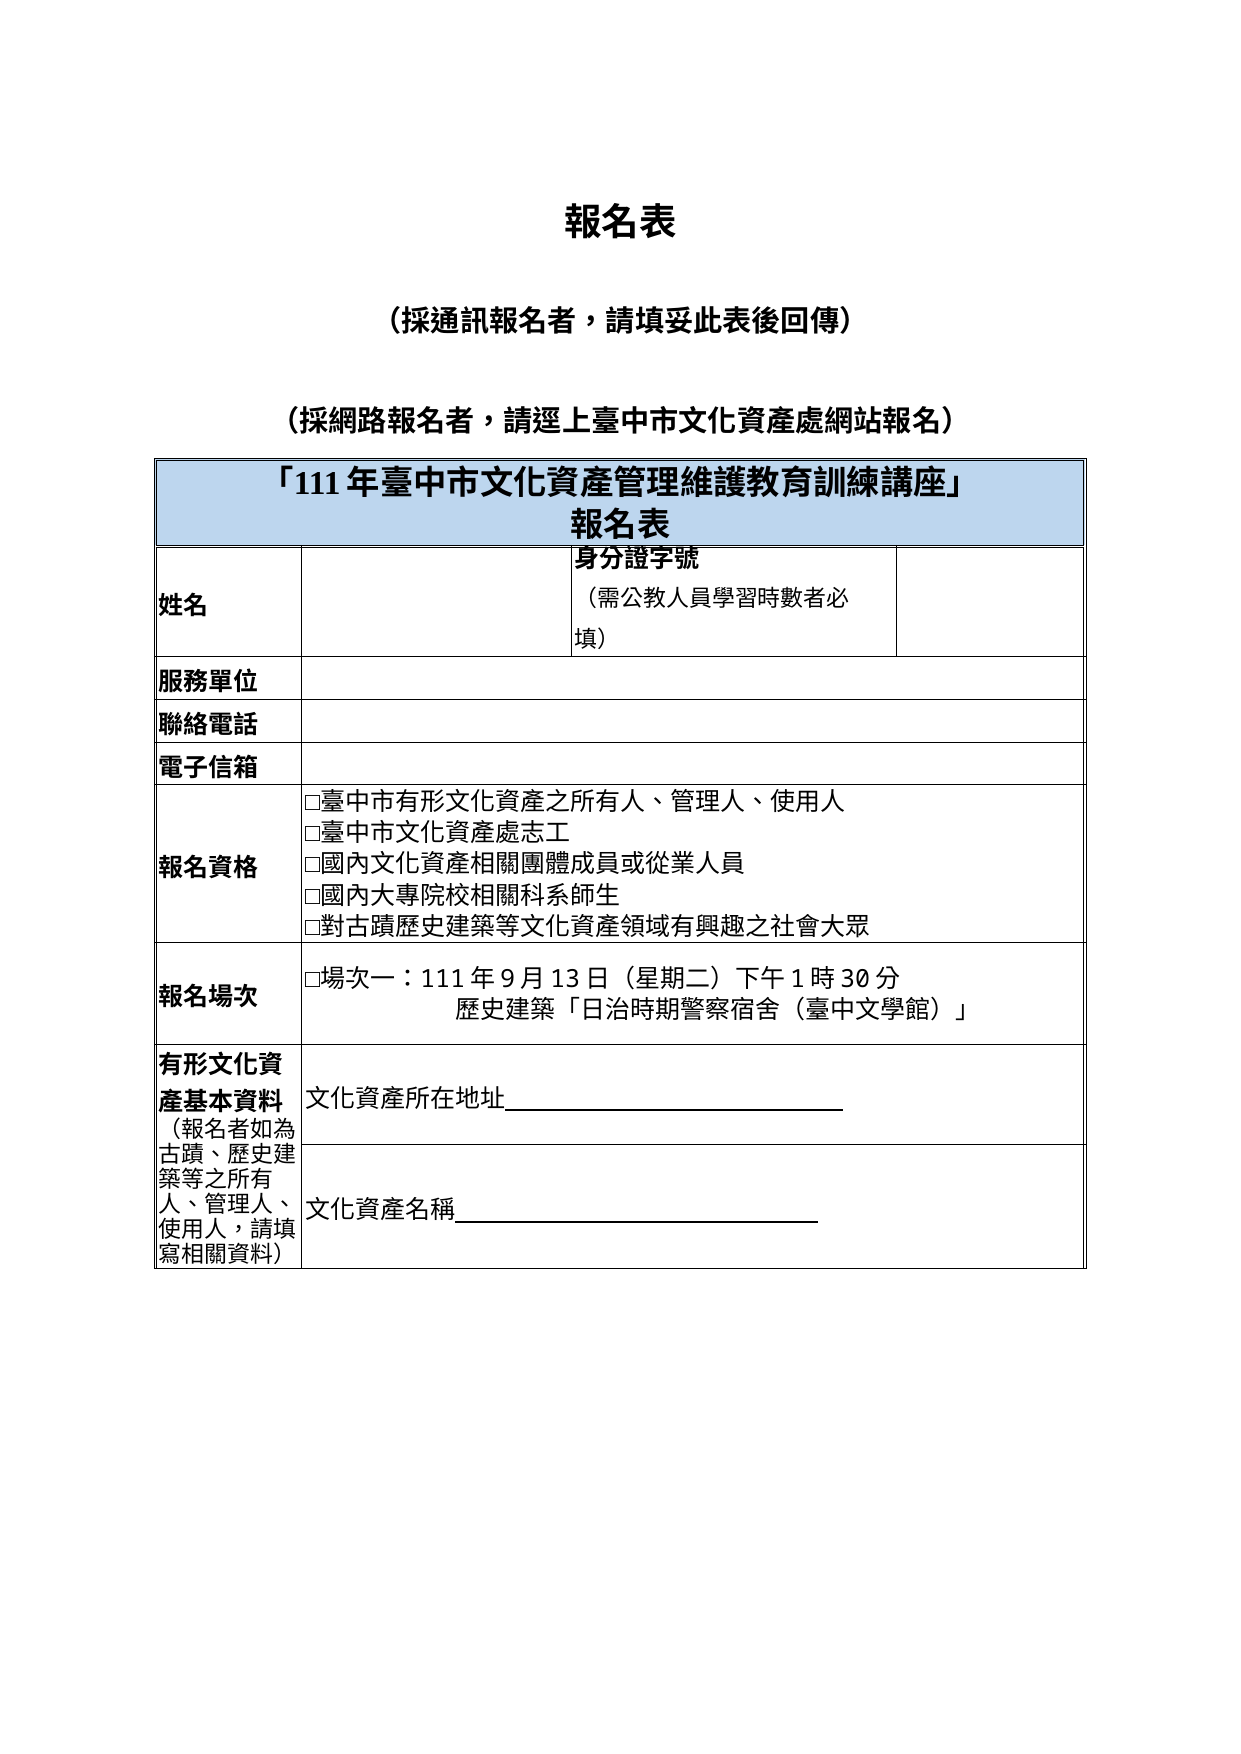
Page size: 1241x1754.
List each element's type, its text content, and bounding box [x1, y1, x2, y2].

table_cell [302, 548, 571, 656]
table_cell 文化資產所在地址 [302, 1045, 1083, 1144]
table_cell [897, 548, 1083, 656]
table_cell [302, 657, 1083, 699]
table_cell 有形文化資產基本資料 （報名者如為古蹟、歷史建築等之所有人、管理人、使用人，請填寫相關資料） [157, 1045, 301, 1267]
table_header 「111年臺中市文化資產管理維護教育訓練講座」 報名表 [157, 461, 1083, 545]
text （採網路報名者，請逕上臺中市文化資產處網站報名） [187, 377, 1053, 439]
table_cell 文化資產名稱 [302, 1145, 1083, 1267]
table_cell 報名場次 [157, 943, 301, 1044]
table_cell 報名資格 [157, 785, 301, 942]
text 報名表 [187, 177, 1053, 239]
table_cell 電子信箱 [157, 743, 301, 784]
table_cell [302, 700, 1083, 742]
table_cell 姓名 [157, 548, 301, 656]
table_cell □臺中市有形文化資產之所有人、管理人、使用人 □臺中市文化資產處志工 □國內文化資產相關團體成員或從業人員 □國內大專院校相關科系師生 □對古蹟歷史建築等文化資產領域有興趣之社會大眾 [302, 785, 1083, 942]
table_cell 聯絡電話 [157, 700, 301, 742]
table_cell □場次一：111年9月13日（星期二）下午1時30分 歷史建築「日治時期警察宿舍（臺中文學館）」 [302, 943, 1083, 1044]
table_cell 身分證字號 （需公教人員學習時數者必填） [572, 548, 896, 656]
text （採通訊報名者，請填妥此表後回傳） [187, 277, 1053, 339]
table_cell [302, 743, 1083, 784]
table_cell 服務單位 [157, 657, 301, 699]
